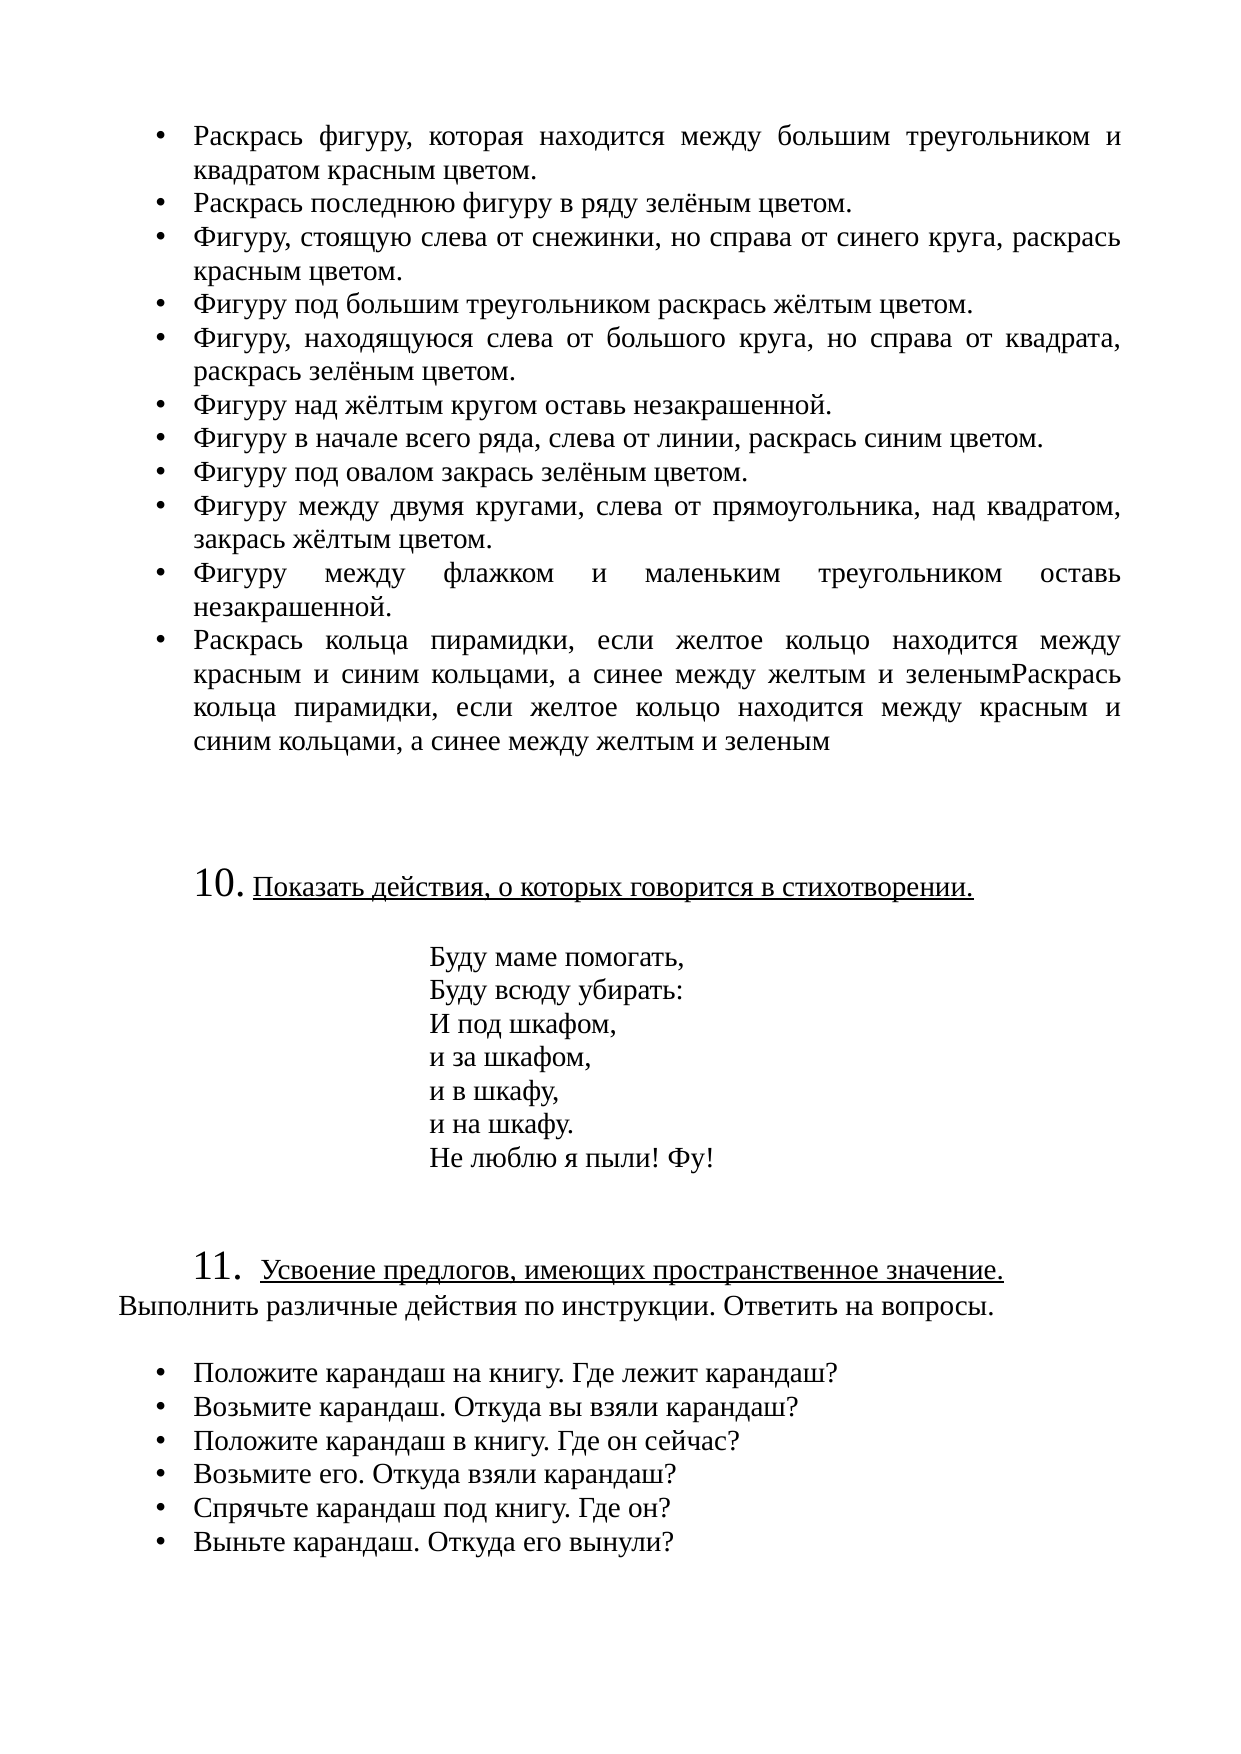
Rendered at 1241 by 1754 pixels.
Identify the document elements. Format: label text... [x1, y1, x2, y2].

list Возьмите карандаш. Откуда вы взяли карандаш? [156, 1389, 1122, 1423]
list Фигуру, находящуюся слева от большого круга, но справа от квадрата, раскрась зелёным цветом. [156, 320, 1122, 387]
list Фигуру, стоящую слева от снежинки, но справа от синего круга, раскрась красным цветом. [156, 219, 1122, 286]
list Не люблю я пыли! Фу! [392, 1140, 1122, 1173]
list и за шкафом, [392, 1039, 1122, 1073]
list Буду всюду убирать: [392, 972, 1122, 1006]
list Выньте карандаш. Откуда его вынули? [156, 1524, 1122, 1557]
list Фигуру между двумя кругами, слева от прямоугольника, над квадратом, закрась жёлтым цветом. [156, 488, 1122, 555]
list Фигуру над жёлтым кругом оставь незакрашенной. [156, 387, 1122, 421]
list и в шкафу, [392, 1073, 1122, 1106]
list 10. Показать действия, о которых говорится в стихотворении. [156, 857, 1122, 905]
list Раскрась последнюю фигуру в ряду зелёным цветом. [156, 185, 1122, 219]
list Положите карандаш на книгу. Где лежит карандаш? [156, 1356, 1122, 1389]
list И под шкафом, [392, 1006, 1122, 1039]
list Фигуру под большим треугольником раскрась жёлтым цветом. [156, 286, 1122, 320]
text 11. Усвоение предлогов, имеющих пространственное значение. Выполнить различные действия по инструкции. Ответить на вопросы. [118, 1241, 1122, 1322]
list Возьмите его. Откуда взяли карандаш? [156, 1456, 1122, 1490]
list Фигуру в начале всего ряда, слева от линии, раскрась синим цветом. [156, 421, 1122, 454]
list и на шкафу. [392, 1106, 1122, 1140]
list Положите карандаш в книгу. Где он сейчас? [156, 1423, 1122, 1456]
list Раскрась фигуру, которая находится между большим треугольником и квадратом красным цветом. [156, 118, 1122, 185]
list Раскрась кольца пирамидки, если желтое кольцо находится между красным и синим кольцами, а синее между желтым и зеленымРаскрась кольца пирамидки, если желтое кольцо находится между красным и синим кольцами, а синее между желтым и зеленым [156, 622, 1122, 757]
list Спрячьте карандаш под книгу. Где он? [156, 1490, 1122, 1524]
list Фигуру под овалом закрась зелёным цветом. [156, 454, 1122, 488]
list Фигуру между флажком и маленьким треугольником оставь незакрашенной. [156, 555, 1122, 622]
list Буду маме помогать, [392, 939, 1122, 972]
